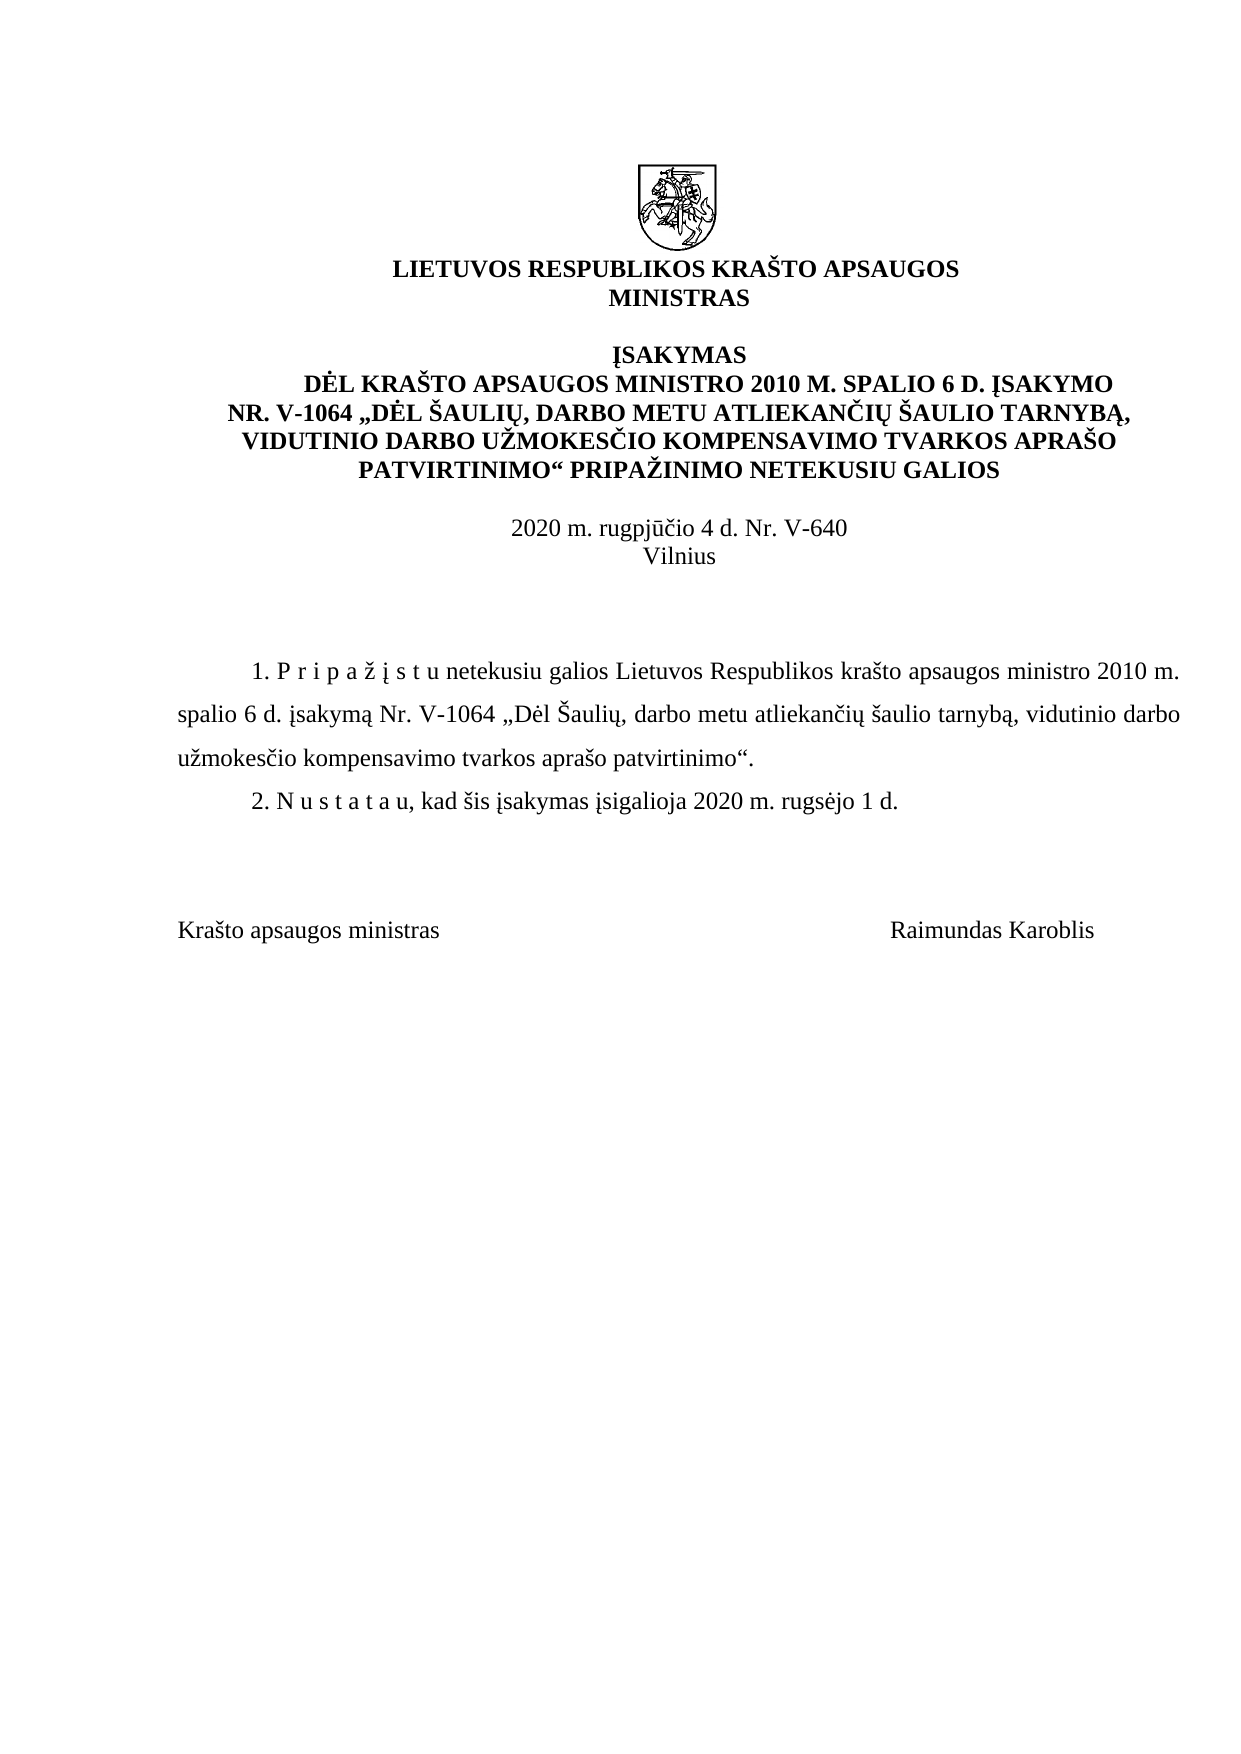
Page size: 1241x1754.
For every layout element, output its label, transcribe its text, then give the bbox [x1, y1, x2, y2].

text ĮSAKYMAS [177, 340, 1181, 369]
text 2020 m. rugpjūčio 4 d. Nr. V-640 [177, 513, 1181, 541]
text NR. V-1064 „DĖL šauliŲ, darbo metu atliekanČIŲ šaulio tarnybą, vidutinio darbo užmokesčio kompensavimo TVARKOS aprašo patvirtinimo“ PRIPAŽINIMO NETEKUSIU GALIOS [177, 398, 1181, 484]
text LIETUVOS RESPUBLIKOS KRAŠTO APSAUGOS [177, 254, 1181, 283]
text Krašto apsaugos ministras Raimundas Karoblis [177, 915, 1181, 944]
text 2. N u s t a t a u, kad šis įsakymas įsigalioja 2020 m. rugsėjo 1 d. [177, 786, 1181, 814]
text dėl KRAŠTO APSAUGOS MINISTRO 2010 M. SPALIO 6 D. ĮSAKYMO [177, 369, 1181, 398]
text 1. P r i p a ž į s t u netekusiu galios Lietuvos Respublikos krašto apsaugos ministro 2010 m. spalio 6 d. įsakymą Nr. V-1064 „Dėl Šaulių, darbo metu atliekančių šaulio tarnybą, vidutinio darbo užmokesčio kompensavimo tvarkos aprašo patvirtinimo“. [177, 656, 1181, 771]
text MINISTRAS [177, 283, 1181, 311]
text Vilnius [177, 541, 1181, 570]
